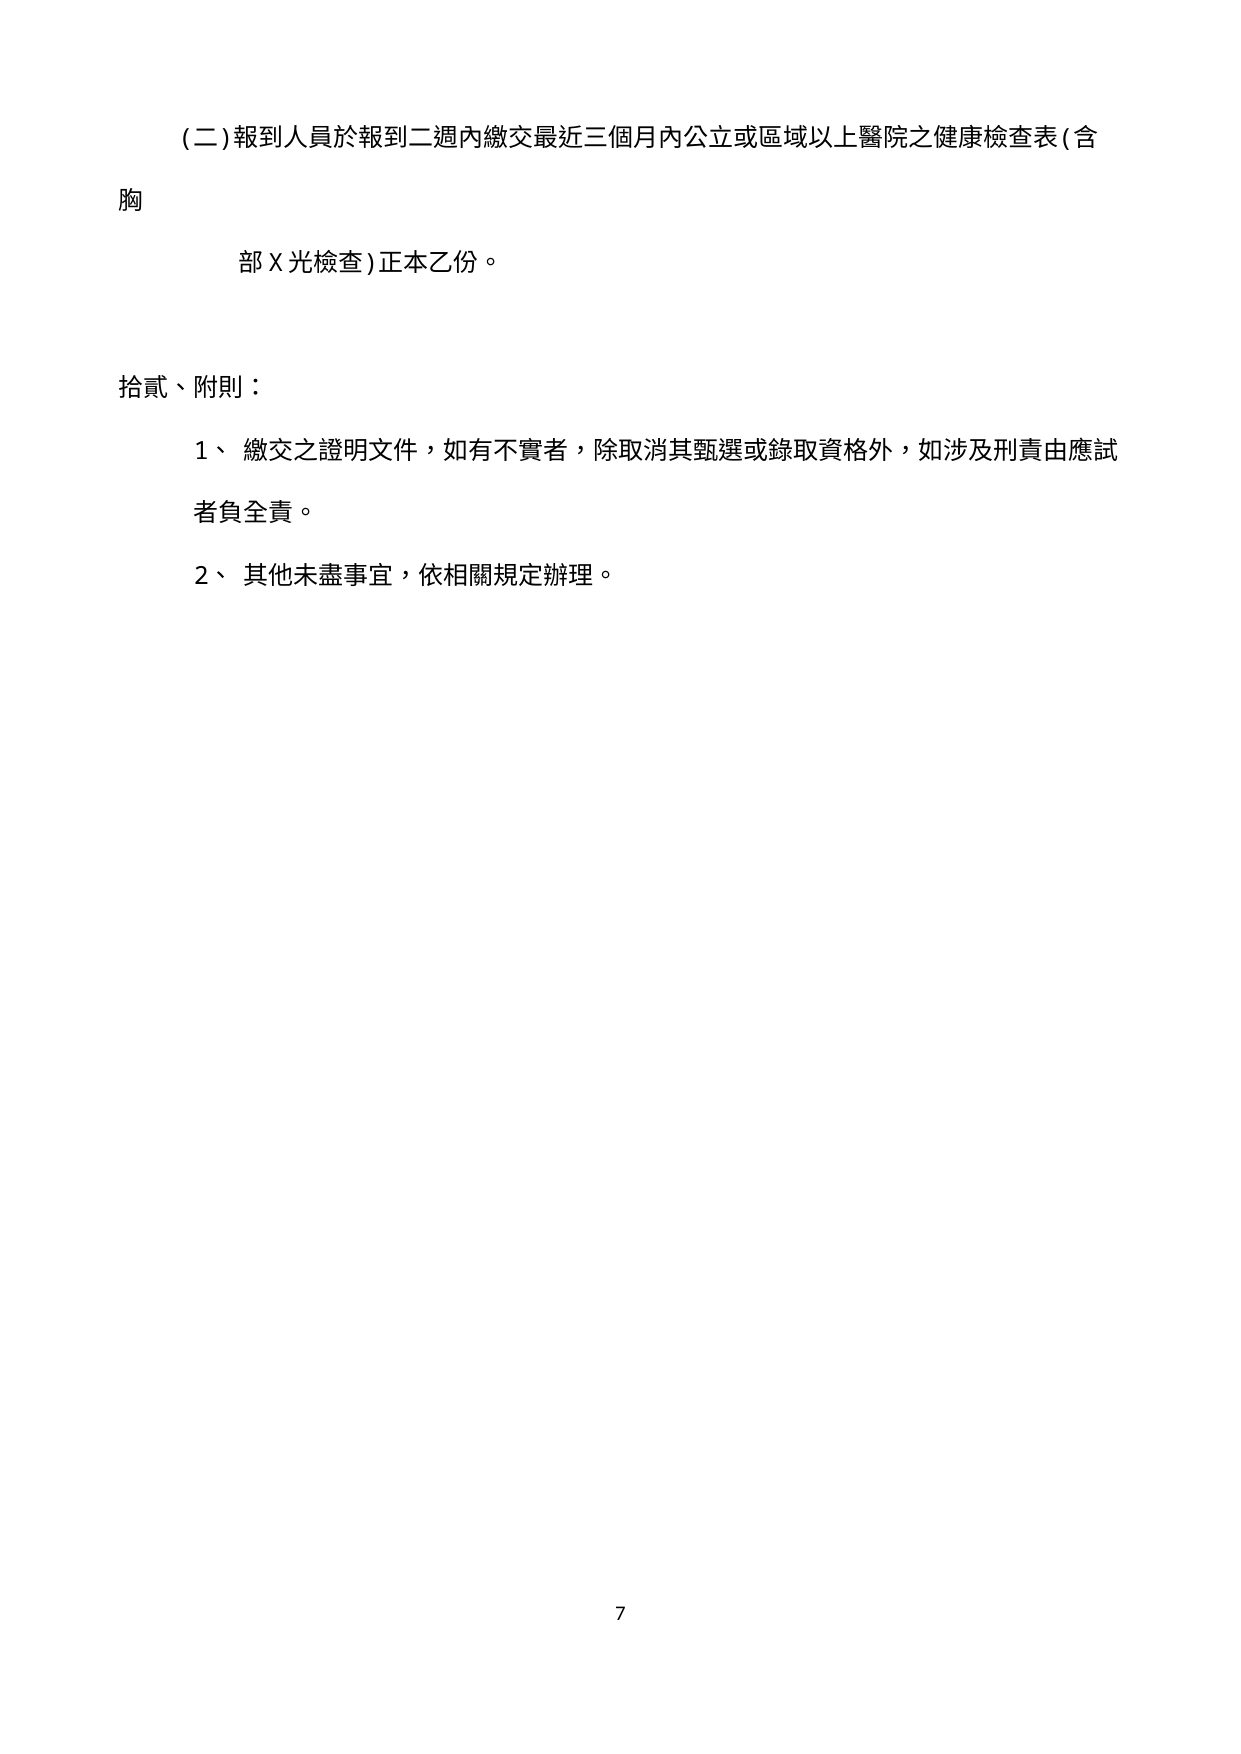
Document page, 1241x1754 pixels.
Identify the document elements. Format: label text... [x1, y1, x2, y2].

list 其他未盡事宜，依相關規定辦理。 [194, 532, 1122, 594]
list 繳交之證明文件，如有不實者，除取消其甄選或錄取資格外，如涉及刑責由應試者負全責。 [194, 407, 1122, 532]
text 拾貳、附則： [118, 344, 1122, 407]
text 部X光檢查)正本乙份。 [118, 219, 1122, 282]
text (二)報到人員於報到二週內繳交最近三個月內公立或區域以上醫院之健康檢查表(含胸 [118, 94, 1122, 219]
